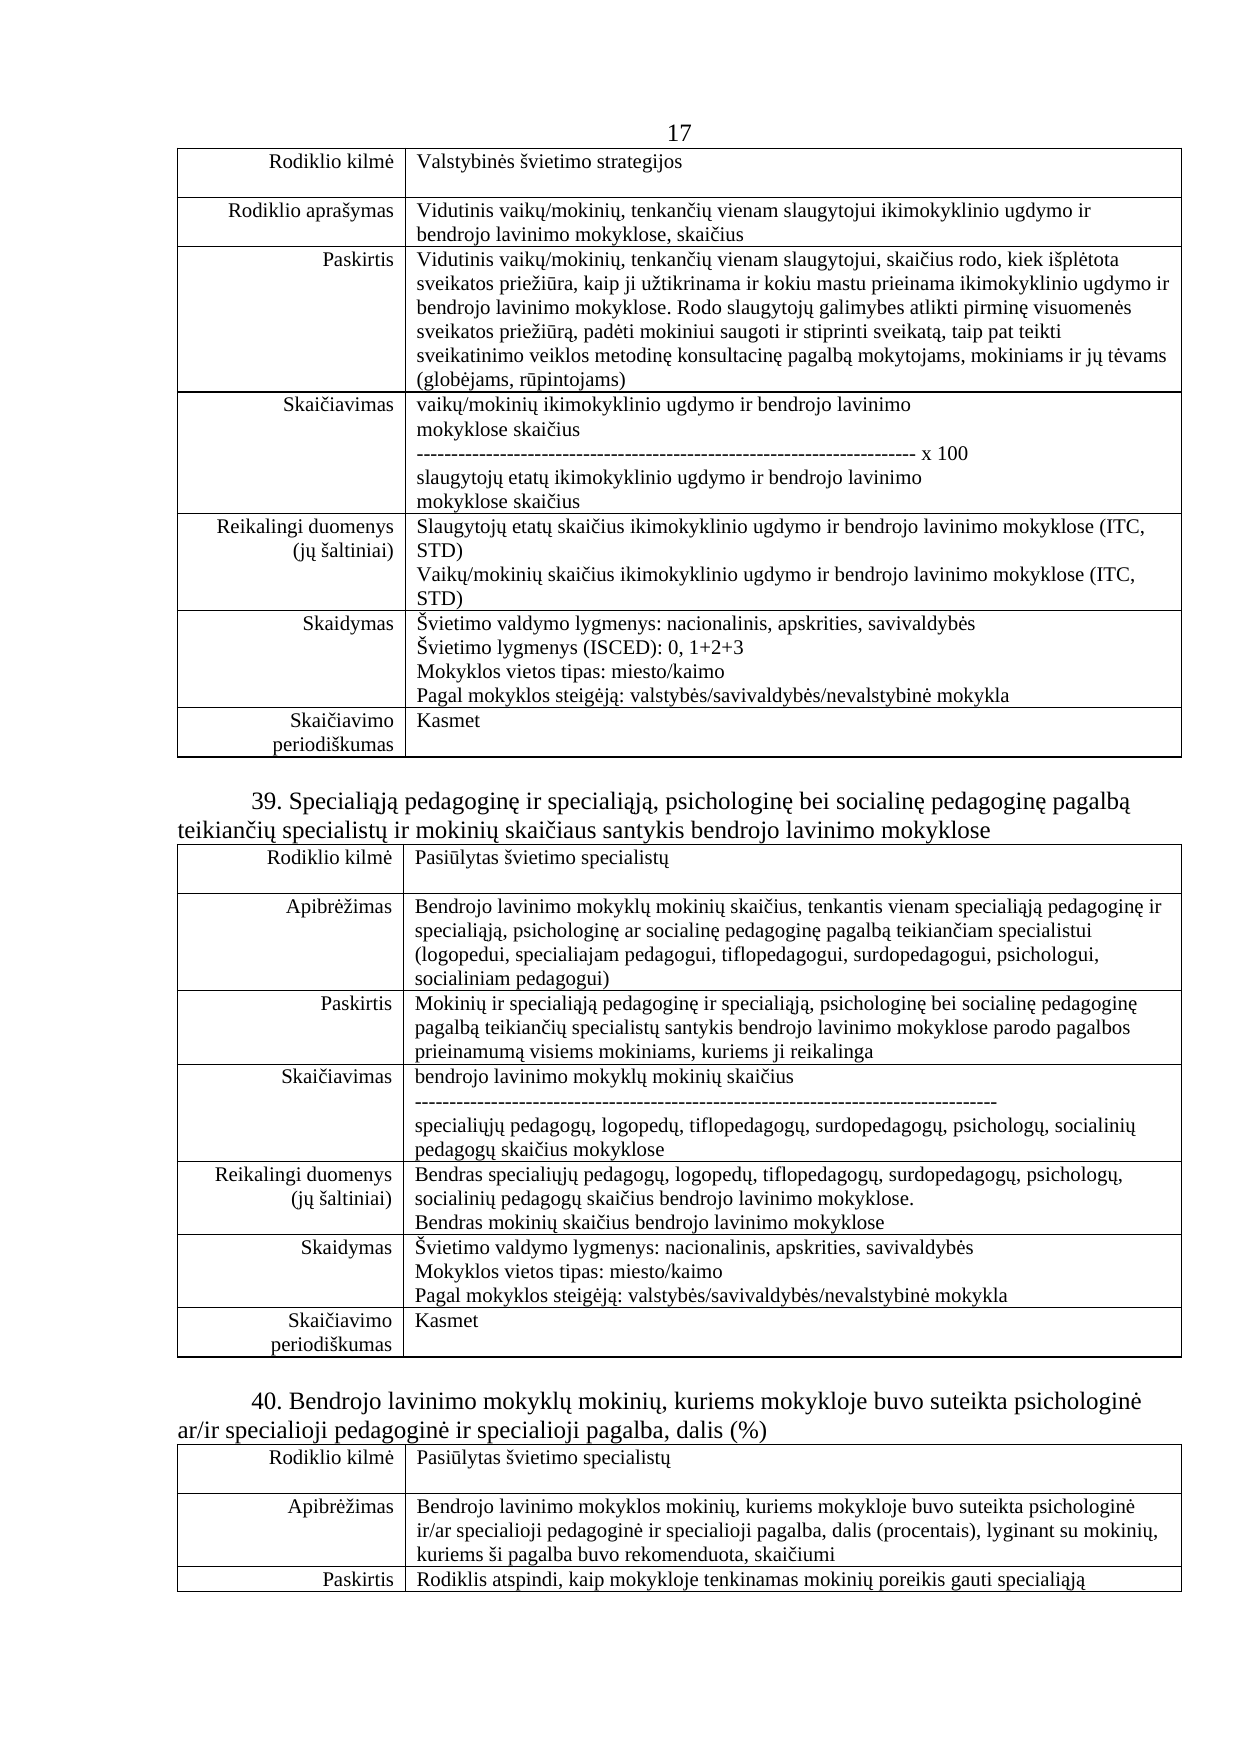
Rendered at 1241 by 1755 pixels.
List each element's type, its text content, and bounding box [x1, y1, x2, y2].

table_cell Skaičiavimas [178, 1065, 403, 1161]
table_cell Bendras specialiųjų pedagogų, logopedų, tiflopedagogų, surdopedagogų, psichologų, socialinių pedagogų skaičius bendrojo lavinimo mokyklose. Bendras mokinių skaičius bendrojo lavinimo mokyklose [404, 1162, 1181, 1234]
table_header Rodiklio kilmė [178, 149, 405, 197]
table_cell Rodiklis atspindi, kaip mokykloje tenkinamas mokinių poreikis gauti specialiąją [406, 1567, 1181, 1591]
table_header Pasiūlytas švietimo specialistų [406, 1445, 1181, 1493]
text 40. Bendrojo lavinimo mokyklų mokinių, kuriems mokykloje buvo suteikta psichologinė ar/ir specialioji pedagoginė ir specialioji pagalba, dalis (%) [177, 1386, 1181, 1444]
table_header Rodiklio kilmė [178, 1445, 405, 1493]
table_cell Skaidymas [178, 1235, 403, 1307]
table_cell Vidutinis vaikų/mokinių, tenkančių vienam slaugytojui ikimokyklinio ugdymo ir bendrojo lavinimo mokyklose, skaičius [406, 198, 1181, 246]
table_cell Mokinių ir specialiąją pedagoginę ir specialiąją, psichologinę bei socialinę pedagoginę pagalbą teikiančių specialistų santykis bendrojo lavinimo mokyklose parodo pagalbos prieinamumą visiems mokiniams, kuriems ji reikalinga [404, 991, 1181, 1063]
text 39. Specialiąją pedagoginę ir specialiąją, psichologinę bei socialinę pedagoginę pagalbą teikiančių specialistų ir mokinių skaičiaus santykis bendrojo lavinimo mokyklose [177, 786, 1181, 844]
table_cell Rodiklio aprašymas [178, 198, 405, 246]
table_cell Skaičiavimo periodiškumas [178, 1308, 403, 1356]
table_cell vaikų/mokinių ikimokyklinio ugdymo ir bendrojo lavinimo mokyklose skaičius ------------------------------------------------------------------------ x 100 slaugytojų etatų ikimokyklinio ugdymo ir bendrojo lavinimo mokyklose skaičius [406, 393, 1181, 513]
table_cell Bendrojo lavinimo mokyklų mokinių skaičius, tenkantis vienam specialiąją pedagoginę ir specialiąją, psichologinę ar socialinę pedagoginę pagalbą teikiančiam specialistui (logopedui, specialiajam pedagogui, tiflopedagogui, surdopedagogui, psichologui, socialiniam pedagogui) [404, 894, 1181, 990]
table_cell Skaidymas [178, 611, 405, 707]
table_cell Bendrojo lavinimo mokyklos mokinių, kuriems mokykloje buvo suteikta psichologinė ir/ar specialioji pedagoginė ir specialioji pagalba, dalis (procentais), lyginant su mokinių, kuriems ši pagalba buvo rekomenduota, skaičiumi [406, 1494, 1181, 1566]
table_cell Apibrėžimas [178, 1494, 405, 1566]
table_header Valstybinės švietimo strategijos [406, 149, 1181, 197]
table_header Pasiūlytas švietimo specialistų [404, 845, 1181, 893]
table_cell Paskirtis [178, 247, 405, 391]
table_cell Apibrėžimas [178, 894, 403, 990]
table_cell Paskirtis [178, 991, 403, 1063]
table_cell Reikalingi duomenys (jų šaltiniai) [178, 514, 405, 610]
table_cell Kasmet [404, 1308, 1181, 1356]
table_cell Vidutinis vaikų/mokinių, tenkančių vienam slaugytojui, skaičius rodo, kiek išplėtota sveikatos priežiūra, kaip ji užtikrinama ir kokiu mastu prieinama ikimokyklinio ugdymo ir bendrojo lavinimo mokyklose. Rodo slaugytojų galimybes atlikti pirminę visuomenės sveikatos priežiūrą, padėti mokiniui saugoti ir stiprinti sveikatą, taip pat teikti sveikatinimo veiklos metodinę konsultacinę pagalbą mokytojams, mokiniams ir jų tėvams (globėjams, rūpintojams) [406, 247, 1181, 391]
table_cell Švietimo valdymo lygmenys: nacionalinis, apskrities, savivaldybės Švietimo lygmenys (ISCED): 0, 1+2+3 Mokyklos vietos tipas: miesto/kaimo Pagal mokyklos steigėją: valstybės/savivaldybės/nevalstybinė mokykla [406, 611, 1181, 707]
table_header Rodiklio kilmė [178, 845, 403, 893]
table_cell kasmet [406, 708, 1181, 756]
table_cell Skaičiavimo periodiškumas [178, 708, 405, 756]
table_cell Skaičiavimas [178, 393, 405, 513]
table_cell Slaugytojų etatų skaičius ikimokyklinio ugdymo ir bendrojo lavinimo mokyklose (ITC, STD) Vaikų/mokinių skaičius ikimokyklinio ugdymo ir bendrojo lavinimo mokyklose (ITC, STD) [406, 514, 1181, 610]
table_cell Reikalingi duomenys (jų šaltiniai) [178, 1162, 403, 1234]
table_cell Paskirtis [178, 1567, 405, 1591]
table_cell bendrojo lavinimo mokyklų mokinių skaičius ------------------------------------------------------------------------------------ specialiųjų pedagogų, logopedų, tiflopedagogų, surdopedagogų, psichologų, socialinių pedagogų skaičius mokyklose [404, 1065, 1181, 1161]
table_cell Švietimo valdymo lygmenys: nacionalinis, apskrities, savivaldybės Mokyklos vietos tipas: miesto/kaimo Pagal mokyklos steigėją: valstybės/savivaldybės/nevalstybinė mokykla [404, 1235, 1181, 1307]
